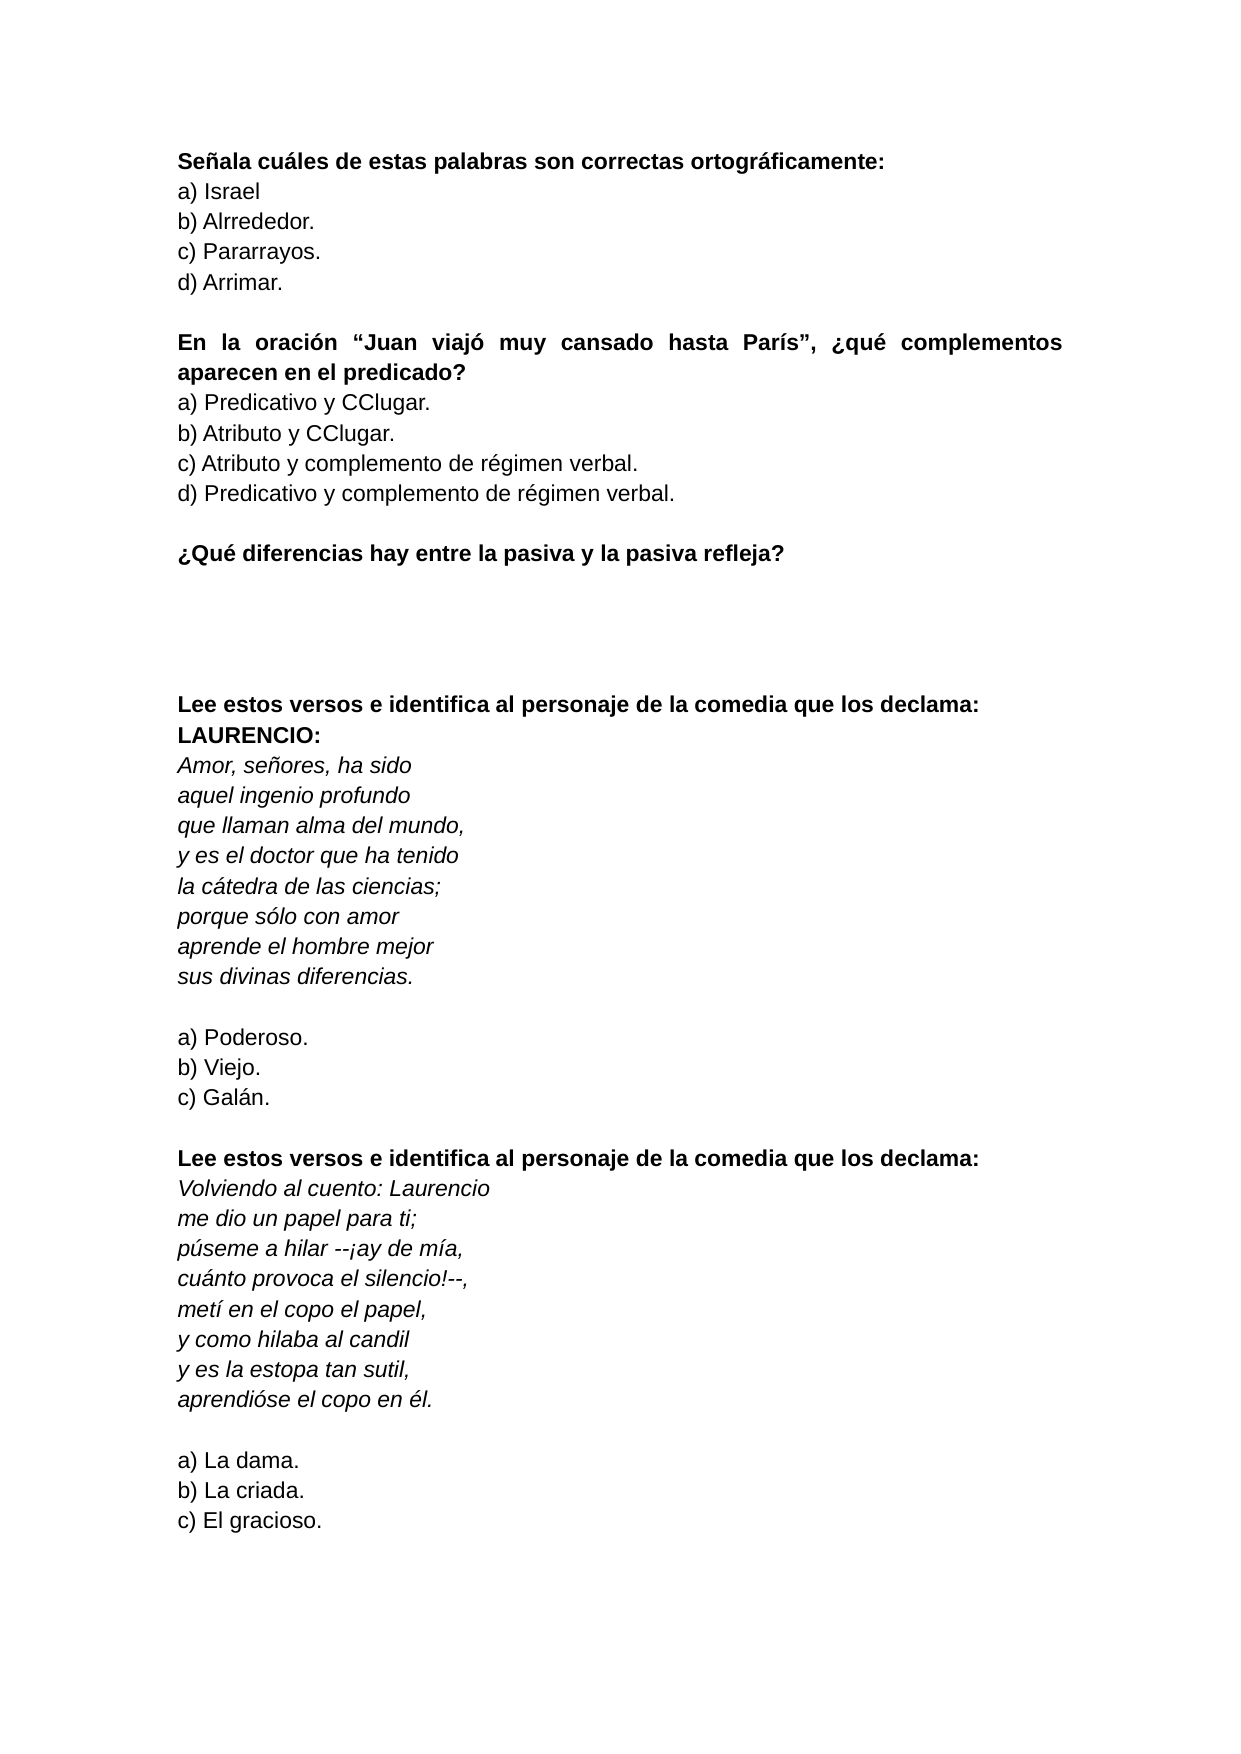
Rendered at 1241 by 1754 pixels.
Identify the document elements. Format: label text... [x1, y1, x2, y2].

text cuánto provoca el silencio!--, [177, 1265, 1063, 1292]
text a) Israel [177, 178, 1063, 204]
text En la oración “Juan viajó muy cansado hasta París”, ¿qué complementos aparecen en el predicado? [177, 329, 1063, 385]
text c) El gracioso. [177, 1507, 1063, 1533]
text púseme a hilar --¡ay de mía, [177, 1235, 1063, 1261]
text d) Predicativo y complemento de régimen verbal. [177, 480, 1063, 506]
text aprende el hombre mejor [177, 933, 1063, 959]
text Señala cuáles de estas palabras son correctas ortográficamente: [177, 148, 1063, 174]
text y es la estopa tan sutil, [177, 1356, 1063, 1382]
text b) La criada. [177, 1477, 1063, 1503]
text b) Viejo. [177, 1054, 1063, 1080]
text a) La dama. [177, 1447, 1063, 1473]
text d) Arrimar. [177, 268, 1063, 295]
text metí en el copo el papel, [177, 1296, 1063, 1322]
text Amor, señores, ha sido [177, 752, 1063, 778]
text c) Atributo y complemento de régimen verbal. [177, 450, 1063, 476]
text aquel ingenio profundo [177, 782, 1063, 808]
text a) Poderoso. [177, 1024, 1063, 1050]
text Volviendo al cuento: Laurencio [177, 1175, 1063, 1201]
text ¿Qué diferencias hay entre la pasiva y la pasiva refleja? [177, 540, 1063, 567]
text y como hilaba al candil [177, 1326, 1063, 1352]
text me dio un papel para ti; [177, 1205, 1063, 1231]
text Lee estos versos e identifica al personaje de la comedia que los declama: [177, 1144, 1063, 1171]
text b) Atributo y CClugar. [177, 419, 1063, 446]
text la cátedra de las ciencias; [177, 873, 1063, 899]
text a) Predicativo y CClugar. [177, 389, 1063, 416]
text c) Galán. [177, 1084, 1063, 1110]
text LAURENCIO: [177, 722, 1063, 748]
text b) Alrrededor. [177, 208, 1063, 234]
text que llaman alma del mundo, [177, 812, 1063, 838]
text porque sólo con amor [177, 903, 1063, 929]
text c) Pararrayos. [177, 238, 1063, 264]
text aprendióse el copo en él. [177, 1386, 1063, 1412]
text Lee estos versos e identifica al personaje de la comedia que los declama: [177, 691, 1063, 718]
text sus divinas diferencias. [177, 963, 1063, 989]
text y es el doctor que ha tenido [177, 842, 1063, 869]
